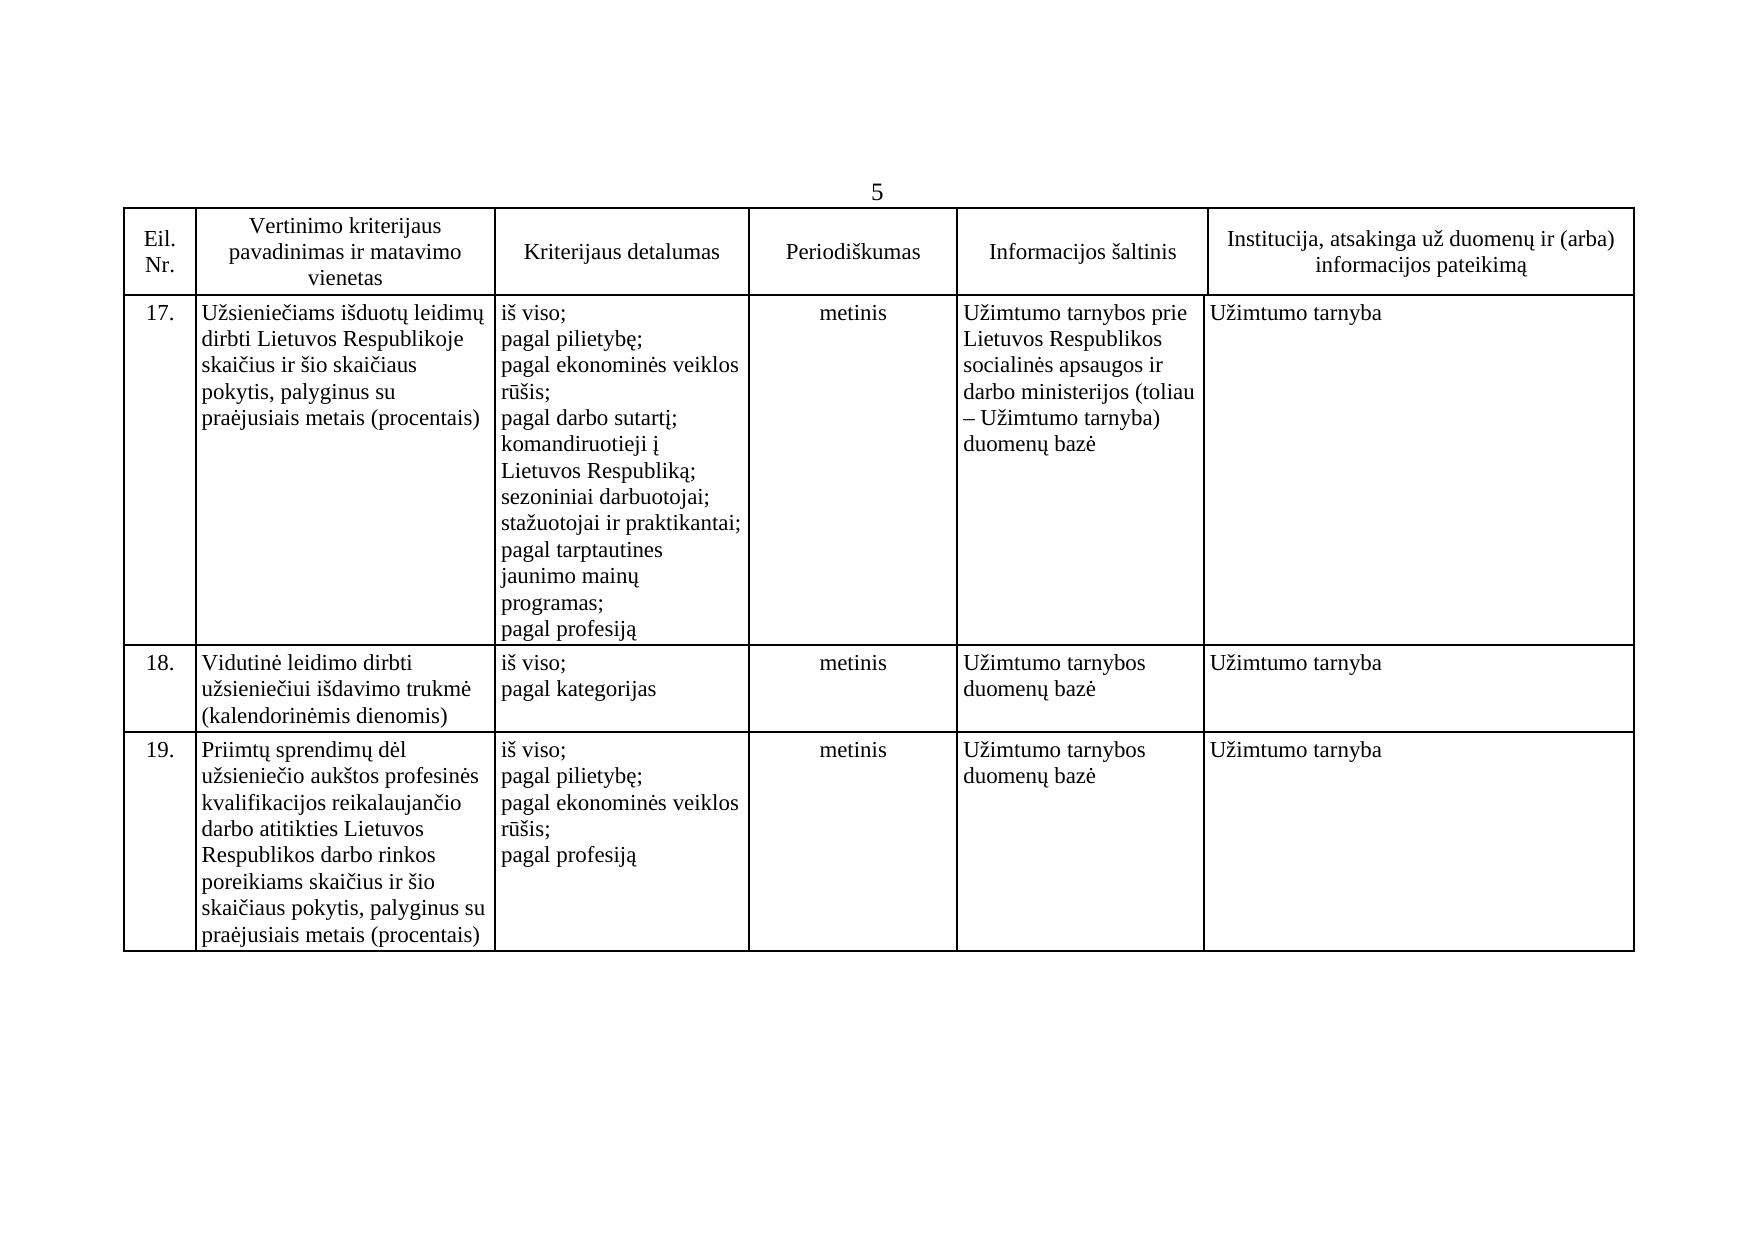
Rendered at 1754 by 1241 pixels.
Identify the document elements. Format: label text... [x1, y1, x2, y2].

table_cell iš viso; pagal pilietybę; pagal ekonominės veiklos rūšis; pagal profesiją [496, 733, 748, 950]
table_header Kriterijaus detalumas [496, 209, 748, 294]
table_cell Vidutinė leidimo dirbti užsieniečiui išdavimo trukmė (kalendorinėmis dienomis) [197, 646, 494, 731]
table_header Periodiškumas [750, 209, 956, 294]
table_header Institucija, atsakinga už duomenų ir (arba) informacijos pateikimą [1209, 209, 1633, 294]
table_cell Užimtumo tarnybos duomenų bazė [958, 733, 1203, 950]
table_cell metinis [750, 646, 956, 731]
table_cell Užimtumo tarnyba [1205, 296, 1633, 644]
table_cell metinis [750, 296, 956, 644]
table_cell Užimtumo tarnyba [1205, 733, 1633, 950]
table_cell 17. [125, 296, 195, 644]
table_cell 19. [125, 733, 195, 950]
table_cell Užimtumo tarnybos duomenų bazė [958, 646, 1203, 731]
table_cell iš viso; pagal pilietybę; pagal ekonominės veiklos rūšis; pagal darbo sutartį; komandiruotieji į Lietuvos Respubliką; sezoniniai darbuotojai; stažuotojai ir praktikantai; pagal tarptautines jaunimo mainų programas; pagal profesiją [496, 296, 748, 644]
table_cell iš viso; pagal kategorijas [496, 646, 748, 731]
table_cell Užimtumo tarnyba [1205, 646, 1633, 731]
table_header Eil. Nr. [125, 209, 195, 294]
table_cell 18. [125, 646, 195, 731]
table_header Vertinimo kriterijaus pavadinimas ir matavimo vienetas [197, 209, 494, 294]
table_cell metinis [750, 733, 956, 950]
table_cell Užimtumo tarnybos prie Lietuvos Respublikos socialinės apsaugos ir darbo ministerijos (toliau – Užimtumo tarnyba) duomenų bazė [958, 296, 1203, 644]
table_cell Priimtų sprendimų dėl užsieniečio aukštos profesinės kvalifikacijos reikalaujančio darbo atitikties Lietuvos Respublikos darbo rinkos poreikiams skaičius ir šio skaičiaus pokytis, palyginus su praėjusiais metais (procentais) [197, 733, 494, 950]
table_header Informacijos šaltinis [958, 209, 1207, 294]
table_cell Užsieniečiams išduotų leidimų dirbti Lietuvos Respublikoje skaičius ir šio skaičiaus pokytis, palyginus su praėjusiais metais (procentais) [197, 296, 494, 644]
